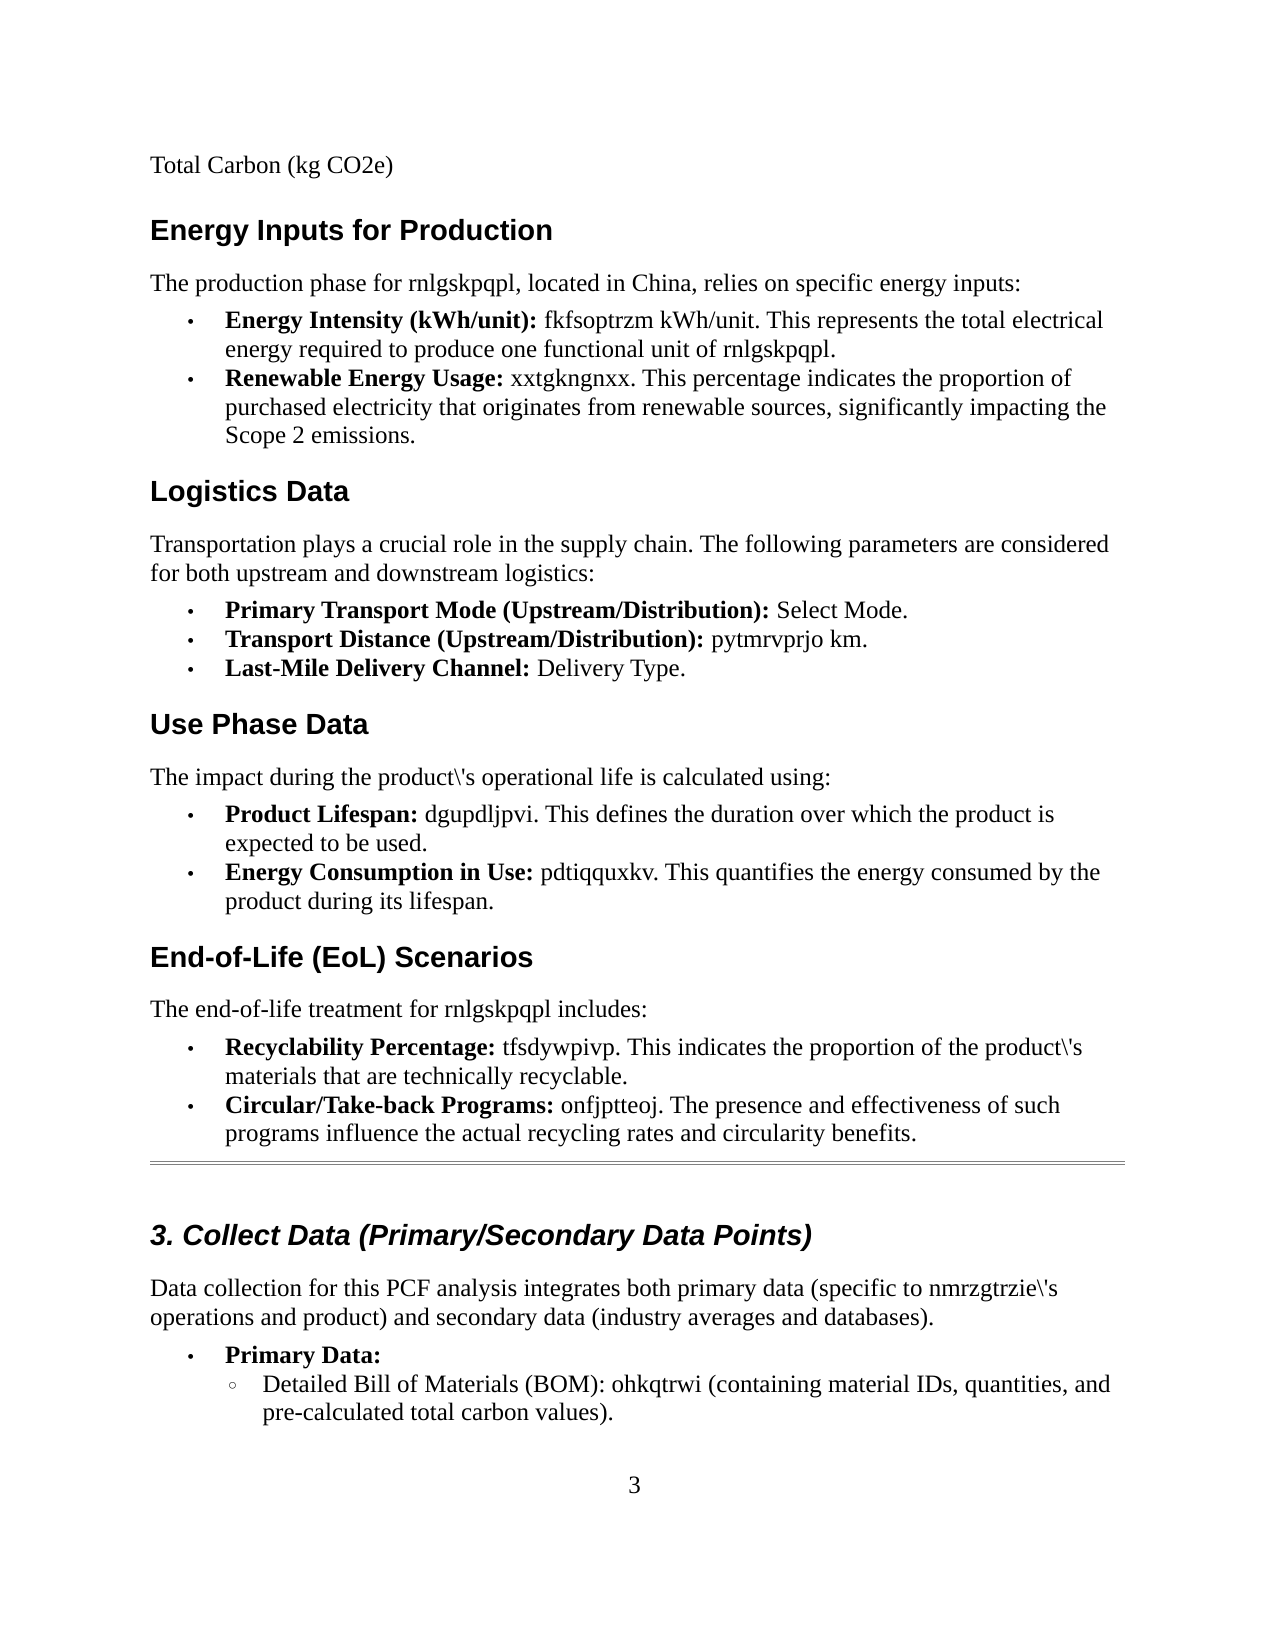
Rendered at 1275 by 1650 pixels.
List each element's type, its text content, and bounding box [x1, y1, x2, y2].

subtitle Energy Inputs for Production [150, 213, 1125, 246]
list Circular/Take-back Programs: onfjptteoj. The presence and effectiveness of such programs influence the actual recycling rates and circularity benefits. [187, 1090, 1125, 1147]
subtitle Logistics Data [150, 474, 1125, 508]
subtitle Use Phase Data [150, 707, 1125, 740]
subtitle End-of-Life (EoL) Scenarios [150, 939, 1125, 973]
list Product Lifespan: dgupdljpvi. This defines the duration over which the product is expected to be used. [187, 799, 1125, 857]
list Detailed Bill of Materials (BOM): ohkqtrwi (containing material IDs, quantities, and pre-calculated total carbon values). [225, 1369, 1125, 1426]
list Primary Data: [187, 1340, 1125, 1369]
list Last-Mile Delivery Channel: Delivery Type. [187, 653, 1125, 682]
list Primary Transport Mode (Upstream/Distribution): Select Mode. [187, 596, 1125, 624]
text The impact during the product\'s operational life is calculated using: [150, 762, 1125, 791]
text Total Carbon (kg CO2e) [150, 150, 1125, 179]
list Renewable Energy Usage: xxtgkngnxx. This percentage indicates the proportion of purchased electricity that originates from renewable sources, significantly impacting the Scope 2 emissions. [187, 363, 1125, 449]
text Transportation plays a crucial role in the supply chain. The following parameters are considered for both upstream and downstream logistics: [150, 529, 1125, 587]
list Recyclability Percentage: tfsdywpivp. This indicates the proportion of the product\'s materials that are technically recyclable. [187, 1032, 1125, 1090]
list Energy Intensity (kWh/unit): fkfsoptrzm kWh/unit. This represents the total electrical energy required to produce one functional unit of rnlgskpqpl. [187, 305, 1125, 363]
text Data collection for this PCF analysis integrates both primary data (specific to nmrzgtrzie\'s operations and product) and secondary data (industry averages and databases). [150, 1273, 1125, 1331]
list Energy Consumption in Use: pdtiqquxkv. This quantifies the energy consumed by the product during its lifespan. [187, 857, 1125, 914]
text The end-of-life treatment for rnlgskpqpl includes: [150, 994, 1125, 1023]
subtitle 3. Collect Data (Primary/Secondary Data Points) [150, 1218, 1125, 1252]
text The production phase for rnlgskpqpl, located in China, relies on specific energy inputs: [150, 268, 1125, 296]
list Transport Distance (Upstream/Distribution): pytmrvprjo km. [187, 624, 1125, 653]
